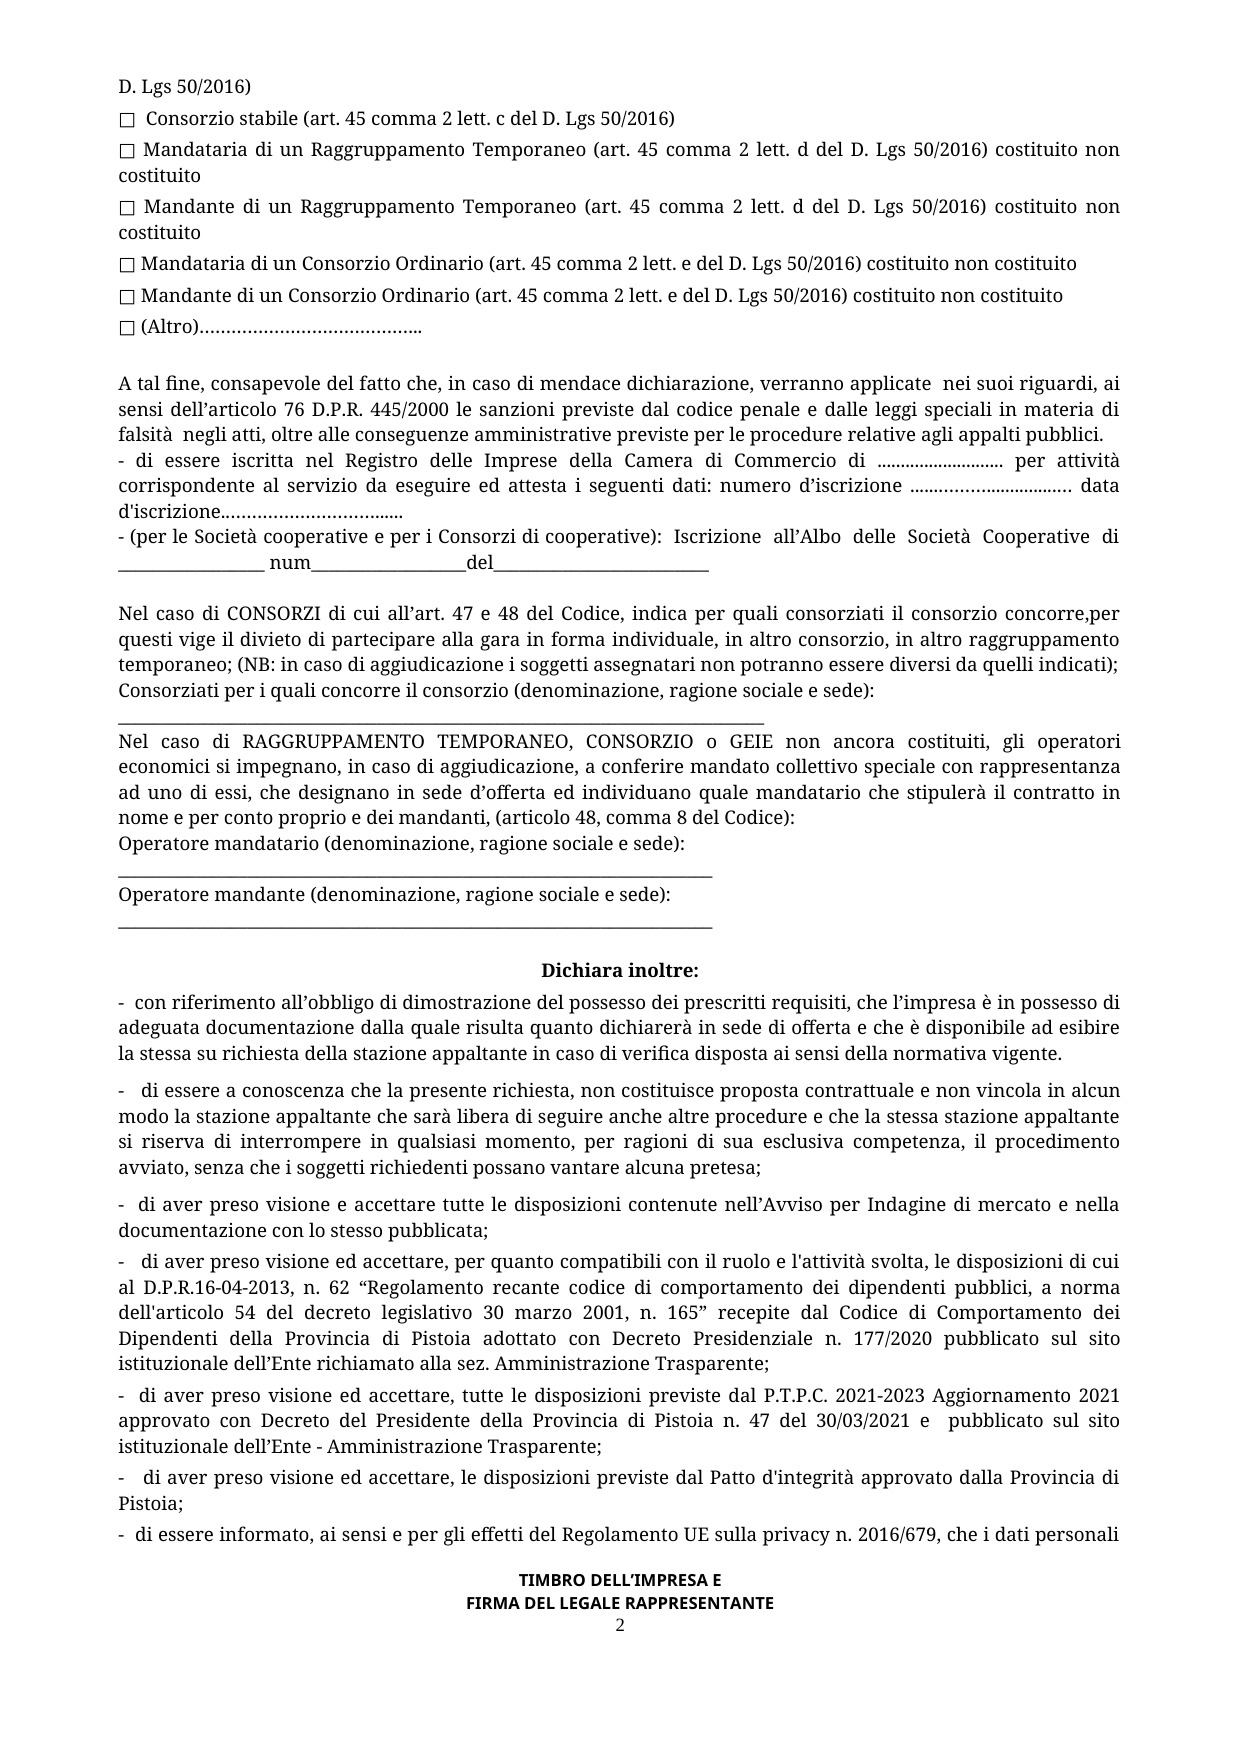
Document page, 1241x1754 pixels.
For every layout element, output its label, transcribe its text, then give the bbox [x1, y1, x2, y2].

text Operatore mandatario (denominazione, ragione sociale e sede): [118, 830, 1122, 856]
text □ Mandante di un Raggruppamento Temporaneo (art. 45 comma 2 lett. d del D. Lgs 50/2016) costituito non costituito [118, 194, 1122, 245]
text - di aver preso visione e accettare tutte le disposizioni contenute nell’Avviso per Indagine di mercato e nella documentazione con lo stesso pubblicata; [118, 1191, 1122, 1242]
text - di essere informato, ai sensi e per gli effetti del Regolamento UE sulla privacy n. 2016/679, che i dati personali [118, 1521, 1122, 1547]
text - di aver preso visione ed accettare, tutte le disposizioni previste dal P.T.P.C. 2021-2023 Aggiornamento 2021 approvato con Decreto del Presidente della Provincia di Pistoia n. 47 del 30/03/2021 e pubblicato sul sito istituzionale dell’Ente - Amministrazione Trasparente; [118, 1382, 1122, 1458]
text □ Mandante di un Consorzio Ordinario (art. 45 comma 2 lett. e del D. Lgs 50/2016) costituito non costituito [118, 282, 1122, 308]
text Nel caso di RAGGRUPPAMENTO TEMPORANEO, CONSORZIO o GEIE non ancora costituiti, gli operatori economici si impegnano, in caso di aggiudicazione, a conferire mandato collettivo speciale con rappresentanza ad uno di essi, che designano in sede d’offerta ed individuano quale mandatario che stipulerà il contratto in nome e per conto proprio e dei mandanti, (articolo 48, comma 8 del Codice): [118, 728, 1122, 830]
text - di essere iscritta nel Registro delle Imprese della Camera di Commercio di ........................... per attività corrispondente al servizio da eseguire ed attesta i seguenti dati: numero d’iscrizione ......………...............… data d'iscrizione..………………………...... [118, 447, 1122, 524]
text _____________________________________________________________________ [118, 907, 1122, 932]
text - (per le Società cooperative e per i Consorzi di cooperative): Iscrizione all’Albo delle Società Cooperative di _________________ num__________________del_________________________ [118, 524, 1122, 575]
text - di essere a conoscenza che la presente richiesta, non costituisce proposta contrattuale e non vincola in alcun modo la stazione appaltante che sarà libera di seguire anche altre procedure e che la stessa stazione appaltante si riserva di interrompere in qualsiasi momento, per ragioni di sua esclusiva competenza, il procedimento avviato, senza che i soggetti richiedenti possano vantare alcuna pretesa; [118, 1077, 1122, 1179]
text □ Mandataria di un Consorzio Ordinario (art. 45 comma 2 lett. e del D. Lgs 50/2016) costituito non costituito [118, 251, 1122, 276]
text - di aver preso visione ed accettare, le disposizioni previste dal Patto d'integrità approvato dalla Provincia di Pistoia; [118, 1464, 1122, 1516]
text □ (Altro)…………………………………... [118, 314, 1122, 339]
text Dichiara inoltre: [118, 958, 1122, 983]
text Consorziati per i quali concorre il consorzio (denominazione, ragione sociale e sede): [118, 677, 1122, 702]
text D. Lgs 50/2016) [118, 74, 1122, 99]
text ___________________________________________________________________________ [118, 702, 1122, 728]
text Nel caso di CONSORZI di cui all’art. 47 e 48 del Codice, indica per quali consorziati il consorzio concorre,per questi vige il divieto di partecipare alla gara in forma individuale, in altro consorzio, in altro raggruppamento temporaneo; (NB: in caso di aggiudicazione i soggetti assegnatari non potranno essere diversi da quelli indicati); [118, 600, 1122, 677]
text □ Mandataria di un Raggruppamento Temporaneo (art. 45 comma 2 lett. d del D. Lgs 50/2016) costituito non costituito [118, 137, 1122, 188]
text Operatore mandante (denominazione, ragione sociale e sede): [118, 881, 1122, 907]
text - di aver preso visione ed accettare, per quanto compatibili con il ruolo e l'attività svolta, le disposizioni di cui al D.P.R.16-04-2013, n. 62 “Regolamento recante codice di comportamento dei dipendenti pubblici, a norma dell'articolo 54 del decreto legislativo 30 marzo 2001, n. 165” recepite dal Codice di Comportamento dei Dipendenti della Provincia di Pistoia adottato con Decreto Presidenziale n. 177/2020 pubblicato sul sito istituzionale dell’Ente richiamato alla sez. Amministrazione Trasparente; [118, 1248, 1122, 1376]
text A tal fine, consapevole del fatto che, in caso di mendace dichiarazione, verranno applicate nei suoi riguardi, ai sensi dell’articolo 76 D.P.R. 445/2000 le sanzioni previste dal codice penale e dalle leggi speciali in materia di falsità negli atti, oltre alle conseguenze amministrative previste per le procedure relative agli appalti pubblici. [118, 371, 1122, 447]
text - con riferimento all’obbligo di dimostrazione del possesso dei prescritti requisiti, che l’impresa è in possesso di adeguata documentazione dalla quale risulta quanto dichiarerà in sede di offerta e che è disponibile ad esibire la stessa su richiesta della stazione appaltante in caso di verifica disposta ai sensi della normativa vigente. [118, 989, 1122, 1066]
text □ Consorzio stabile (art. 45 comma 2 lett. c del D. Lgs 50/2016) [118, 105, 1122, 131]
text _____________________________________________________________________ [118, 856, 1122, 881]
